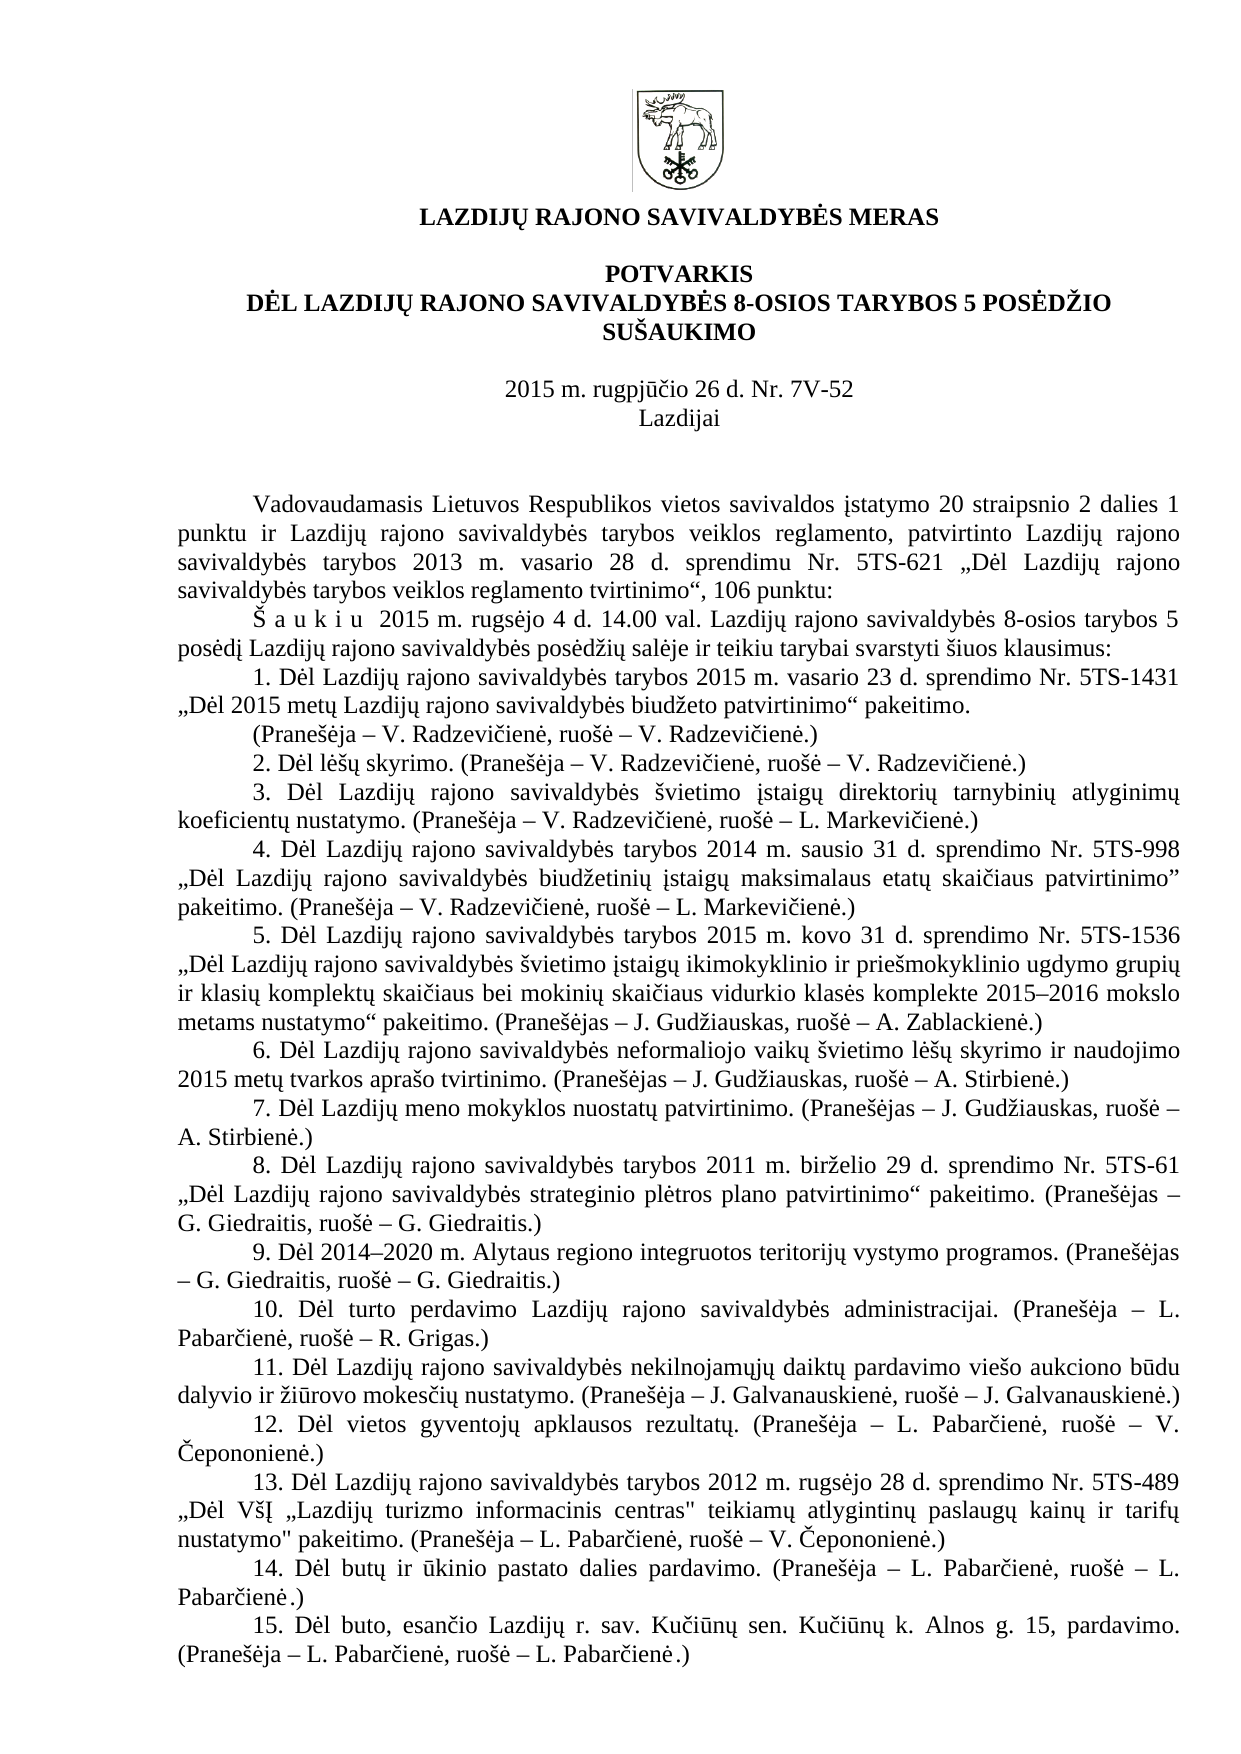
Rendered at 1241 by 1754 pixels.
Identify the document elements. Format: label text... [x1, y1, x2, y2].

text (Pranešėja – V. Radzevičienė, ruošė – V. Radzevičienė.) [177, 719, 1181, 748]
text POTVARKIS [177, 259, 1181, 288]
text 7. Dėl Lazdijų meno mokyklos nuostatų patvirtinimo. (Pranešėjas – J. Gudžiauskas, ruošė – A. Stirbienė.) [177, 1093, 1181, 1150]
text 11. Dėl Lazdijų rajono savivaldybės nekilnojamųjų daiktų pardavimo viešo aukciono būdu dalyvio ir žiūrovo mokesčių nustatymo. (Pranešėja – J. Galvanauskienė, ruošė – J. Galvanauskienė.) [177, 1352, 1181, 1409]
text 4. Dėl Lazdijų rajono savivaldybės tarybos 2014 m. sausio 31 d. sprendimo Nr. 5TS-998 „Dėl Lazdijų rajono savivaldybės biudžetinių įstaigų maksimalaus etatų skaičiaus patvirtinimo” pakeitimo. (Pranešėja – V. Radzevičienė, ruošė – L. Markevičienė.) [177, 834, 1181, 920]
text DĖL LAZDIJŲ RAJONO SAVIVALDYBĖS 8-OSIOS TARYBOS 5 POSĖDŽIO SUŠAUKIMO [177, 288, 1181, 345]
text Vadovaudamasis Lietuvos Respublikos vietos savivaldos įstatymo 20 straipsnio 2 dalies 1 punktu ir Lazdijų rajono savivaldybės tarybos veiklos reglamento, patvirtinto Lazdijų rajono savivaldybės tarybos 2013 m. vasario 28 d. sprendimu Nr. 5TS-621 „Dėl Lazdijų rajono savivaldybės tarybos veiklos reglamento tvirtinimo“, 106 punktu: [177, 489, 1181, 604]
text 9. Dėl 2014–2020 m. Alytaus regiono integruotos teritorijų vystymo programos. (Pranešėjas – G. Giedraitis, ruošė – G. Giedraitis.) [177, 1237, 1181, 1294]
text 5. Dėl Lazdijų rajono savivaldybės tarybos 2015 m. kovo 31 d. sprendimo Nr. 5TS-1536 „Dėl Lazdijų rajono savivaldybės švietimo įstaigų ikimokyklinio ir priešmokyklinio ugdymo grupių ir klasių komplektų skaičiaus bei mokinių skaičiaus vidurkio klasės komplekte 2015–2016 mokslo metams nustatymo“ pakeitimo. (Pranešėjas – J. Gudžiauskas, ruošė – A. Zablackienė.) [177, 920, 1181, 1035]
text 14. Dėl butų ir ūkinio pastato dalies pardavimo. (Pranešėja – L. Pabarčienė, ruošė – L. Pabarčienė.) [177, 1553, 1181, 1610]
text 15. Dėl buto, esančio Lazdijų r. sav. Kučiūnų sen. Kučiūnų k. Alnos g. 15, pardavimo. (Pranešėja – L. Pabarčienė, ruošė – L. Pabarčienė.) [177, 1610, 1181, 1668]
text 10. Dėl turto perdavimo Lazdijų rajono savivaldybės administracijai. (Pranešėja – L. Pabarčienė, ruošė – R. Grigas.) [177, 1294, 1181, 1352]
text 13. Dėl Lazdijų rajono savivaldybės tarybos 2012 m. rugsėjo 28 d. sprendimo Nr. 5TS-489 „Dėl VšĮ „Lazdijų turizmo informacinis centras" teikiamų atlygintinų paslaugų kainų ir tarifų nustatymo" pakeitimo. (Pranešėja – L. Pabarčienė, ruošė – V. Čepononienė.) [177, 1467, 1181, 1553]
text 2015 m. rugpjūčio 26 d. Nr. 7V-52 [177, 374, 1181, 403]
text 6. Dėl Lazdijų rajono savivaldybės neformaliojo vaikų švietimo lėšų skyrimo ir naudojimo 2015 metų tvarkos aprašo tvirtinimo. (Pranešėjas – J. Gudžiauskas, ruošė – A. Stirbienė.) [177, 1035, 1181, 1093]
text 1. Dėl Lazdijų rajono savivaldybės tarybos 2015 m. vasario 23 d. sprendimo Nr. 5TS-1431 „Dėl 2015 metų Lazdijų rajono savivaldybės biudžeto patvirtinimo“ pakeitimo. [177, 662, 1181, 719]
text LAZDIJŲ RAJONO SAVIVALDYBĖS MERAS [177, 202, 1181, 230]
text Lazdijai [177, 403, 1181, 432]
text 8. Dėl Lazdijų rajono savivaldybės tarybos 2011 m. birželio 29 d. sprendimo Nr. 5TS-61 „Dėl Lazdijų rajono savivaldybės strateginio plėtros plano patvirtinimo“ pakeitimo. (Pranešėjas – G. Giedraitis, ruošė – G. Giedraitis.) [177, 1150, 1181, 1237]
text 3. Dėl Lazdijų rajono savivaldybės švietimo įstaigų direktorių tarnybinių atlyginimų koeficientų nustatymo. (Pranešėja – V. Radzevičienė, ruošė – L. Markevičienė.) [177, 777, 1181, 834]
text 12. Dėl vietos gyventojų apklausos rezultatų. (Pranešėja – L. Pabarčienė, ruošė – V. Čepononienė.) [177, 1409, 1181, 1467]
text Š a u k i u 2015 m. rugsėjo 4 d. 14.00 val. Lazdijų rajono savivaldybės 8-osios tarybos 5 posėdį Lazdijų rajono savivaldybės posėdžių salėje ir teikiu tarybai svarstyti šiuos klausimus: [177, 604, 1181, 662]
text 2. Dėl lėšų skyrimo. (Pranešėja – V. Radzevičienė, ruošė – V. Radzevičienė.) [177, 748, 1181, 777]
